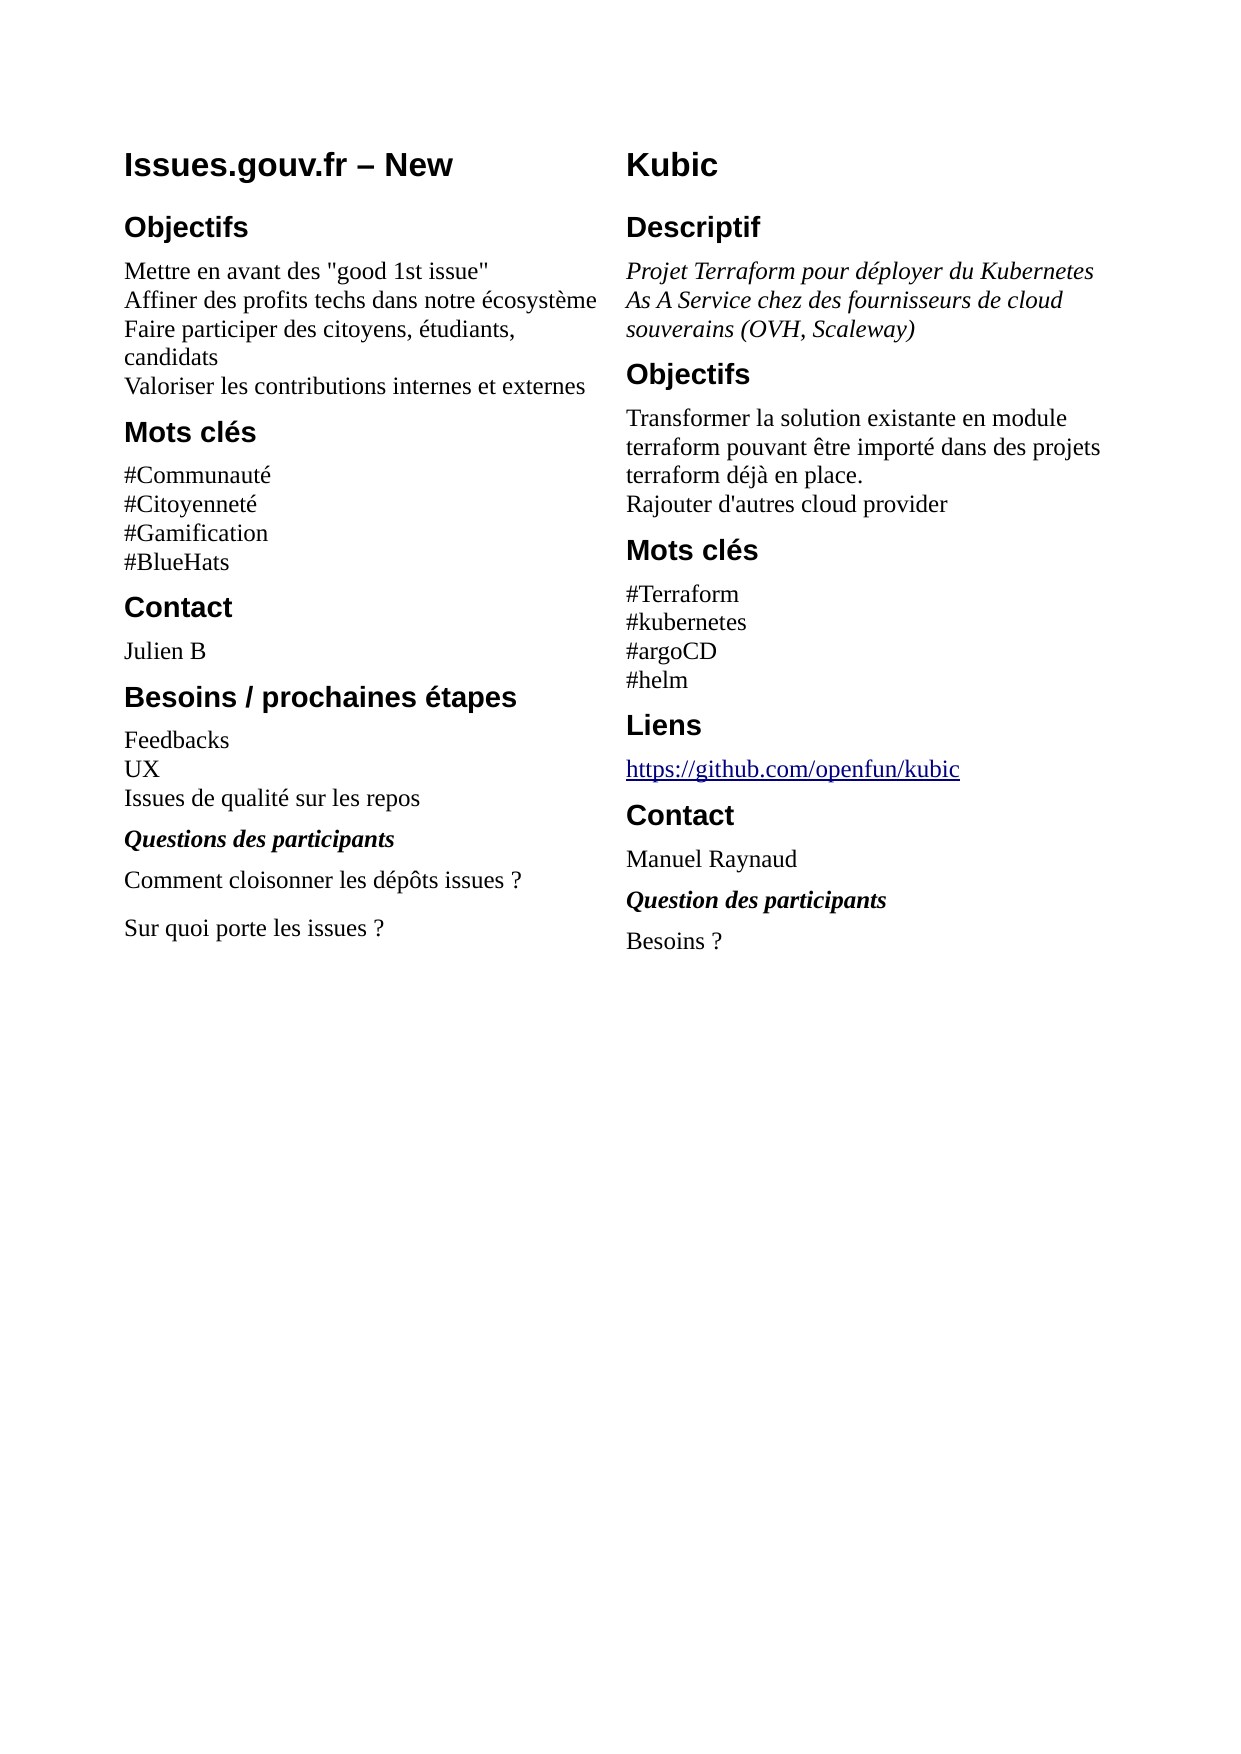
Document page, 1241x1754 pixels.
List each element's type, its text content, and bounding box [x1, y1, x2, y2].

table_header Issues.gouv.fr – New Objectifs Mettre en avant des "good 1st issue" Affiner des profits techs dans notre écosystème Faire participer des citoyens, étudiants, candidats Valoriser les contributions internes et externes Mots clés #Communauté #Citoyenneté #Gamification #BlueHats Contact Julien B Besoins / prochaines étapes Feedbacks UX Issues de qualité sur les repos Questions des participants Comment cloisonner les dépôts issues ? Sur quoi porte les issues ? [118, 118, 620, 1008]
table_header Kubic Descriptif Projet Terraform pour déployer du Kubernetes As A Service chez des fournisseurs de cloud souverains (OVH, Scaleway) Objectifs Transformer la solution existante en module terraform pouvant être importé dans des projets terraform déjà en place. Rajouter d'autres cloud provider Mots clés #Terraform #kubernetes #argoCD #helm Liens https://github.com/openfun/kubic Contact Manuel Raynaud Question des participants Besoins ? [620, 118, 1122, 1008]
